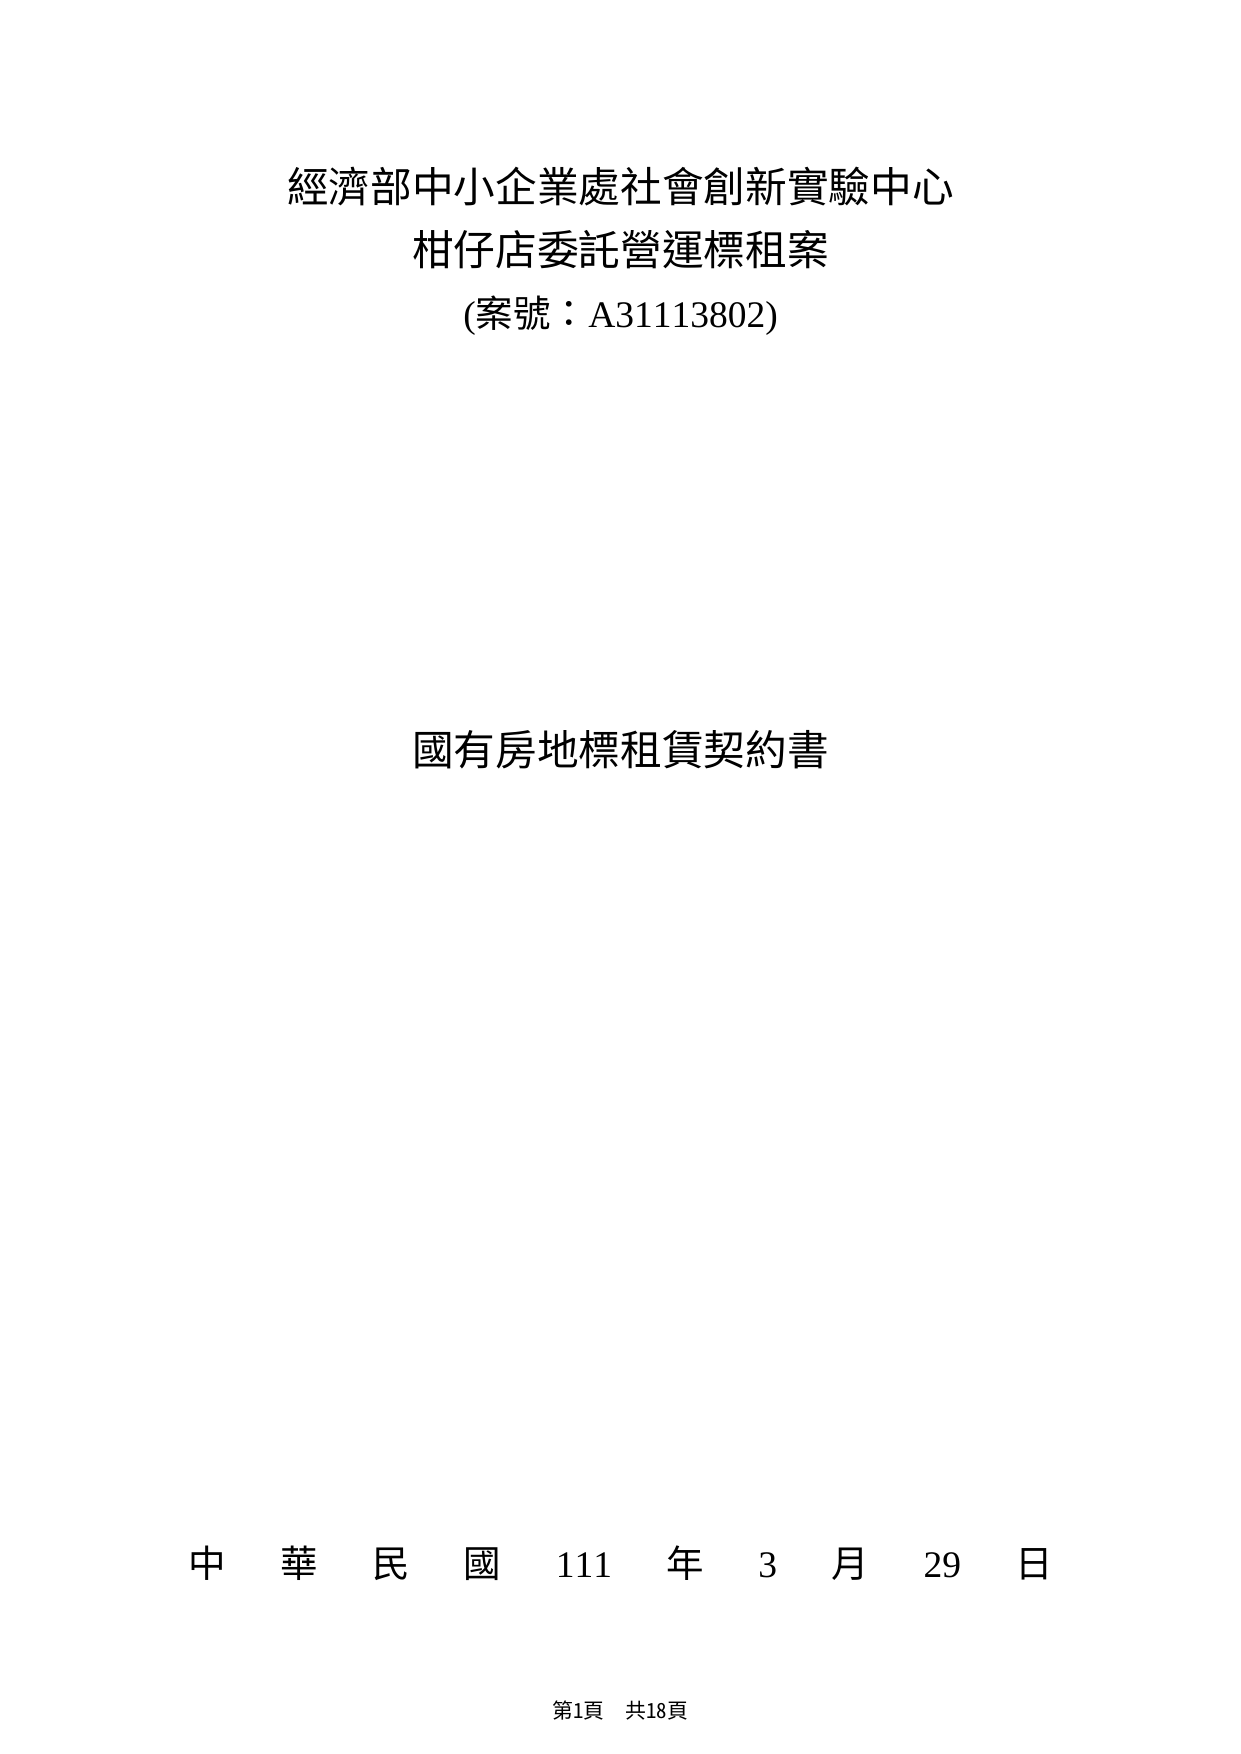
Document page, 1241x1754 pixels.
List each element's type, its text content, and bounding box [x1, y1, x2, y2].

subtitle 經濟部中小企業處社會創新實驗中心 [187, 162, 1053, 212]
text 中華民國111年3月29日 [187, 1537, 1053, 1587]
subtitle 國有房地標租賃契約書 [187, 725, 1053, 775]
text (案號：A31113802) [187, 287, 1053, 337]
subtitle 柑仔店委託營運標租案 [187, 225, 1053, 275]
